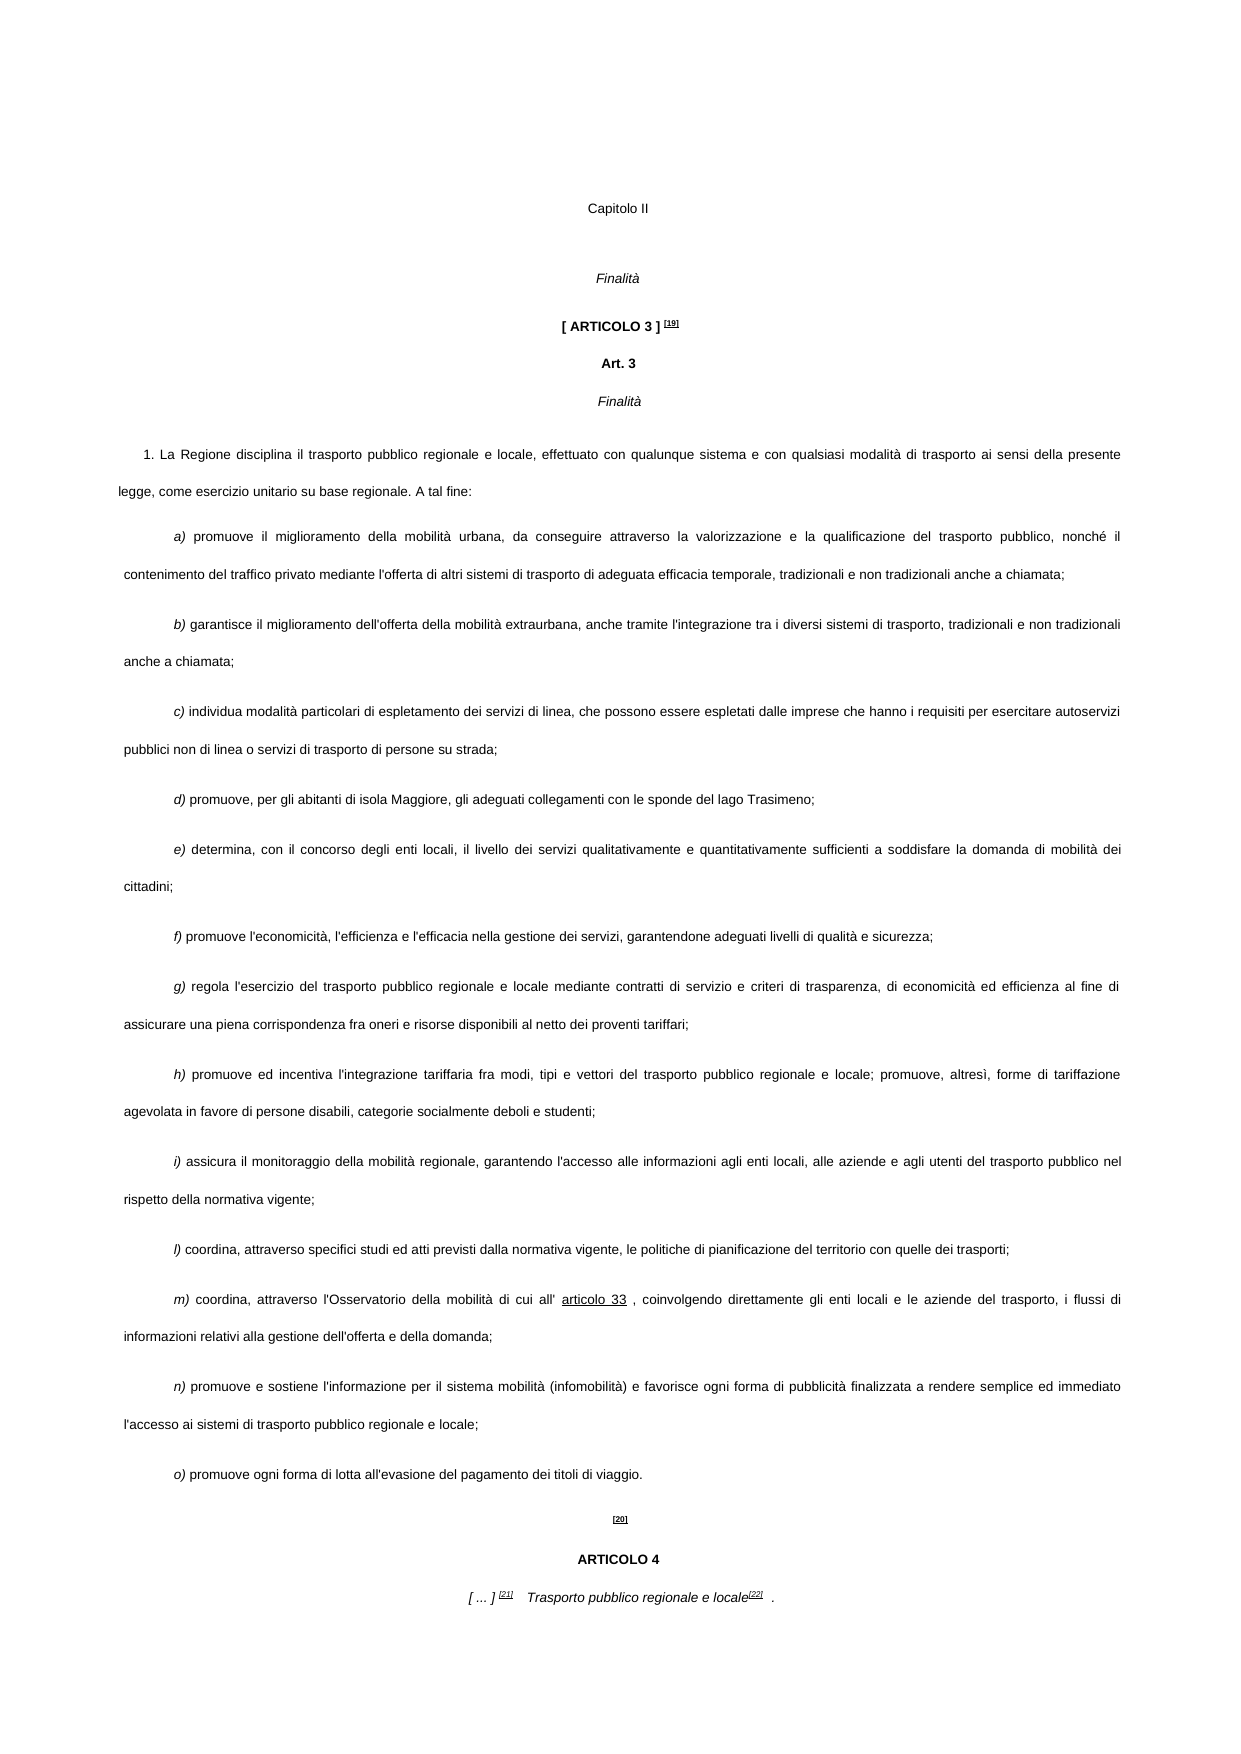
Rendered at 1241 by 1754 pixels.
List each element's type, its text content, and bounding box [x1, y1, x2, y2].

table_header Capitolo II Finalità [ ARTICOLO 3 ] [19] Art. 3 Finalità 1. La Regione disciplina il trasporto pubblico regionale e locale, effettuato con qualunque sistema e con qualsiasi modalità di trasporto ai sensi della presente legge, come esercizio unitario su base regionale. A tal fine: a) promuove il miglioramento della mobilità urbana, da conseguire attraverso la valorizzazione e la qualificazione del trasporto pubblico, nonché il contenimento del traffico privato mediante l'offerta di altri sistemi di trasporto di adeguata efficacia temporale, tradizionali e non tradizionali anche a chiamata; b) garantisce il miglioramento dell'offerta della mobilità extraurbana, anche tramite l'integrazione tra i diversi sistemi di trasporto, tradizionali e non tradizionali anche a chiamata; c) individua modalità particolari di espletamento dei servizi di linea, che possono essere espletati dalle imprese che hanno i requisiti per esercitare autoservizi pubblici non di linea o servizi di trasporto di persone su strada; d) promuove, per gli abitanti di isola Maggiore, gli adeguati collegamenti con le sponde del lago Trasimeno; e) determina, con il concorso degli enti locali, il livello dei servizi qualitativamente e quantitativamente sufficienti a soddisfare la domanda di mobilità dei cittadini; f) promuove l'economicità, l'efficienza e l'efficacia nella gestione dei servizi, garantendone adeguati livelli di qualità e sicurezza; g) regola l'esercizio del trasporto pubblico regionale e locale mediante contratti di servizio e criteri di trasparenza, di economicità ed efficienza al fine di assicurare una piena corrispondenza fra oneri e risorse disponibili al netto dei proventi tariffari; h) promuove ed incentiva l'integrazione tariffaria fra modi, tipi e vettori del trasporto pubblico regionale e locale; promuove, altresì, forme di tariffazione agevolata in favore di persone disabili, categorie socialmente deboli e studenti; i) assicura il monitoraggio della mobilità regionale, garantendo l'accesso alle informazioni agli enti locali, alle aziende e agli utenti del trasporto pubblico nel rispetto della normativa vigente; l) coordina, attraverso specifici studi ed atti previsti dalla normativa vigente, le politiche di pianificazione del territorio con quelle dei trasporti; m) coordina, attraverso l'Osservatorio della mobilità di cui all' articolo 33 , coinvolgendo direttamente gli enti locali e le aziende del trasporto, i flussi di informazioni relativi alla gestione dell'offerta e della domanda; n) promuove e sostiene l'informazione per il sistema mobilità (infomobilità) e favorisce ogni forma di pubblicità finalizzata a rendere semplice ed immediato l'accesso ai sistemi di trasporto pubblico regionale e locale; o) promuove ogni forma di lotta all'evasione del pagamento dei titoli di viaggio. [20] ARTICOLO 4 [ ... ] [21] Trasporto pubblico regionale e locale[22] . [118, 148, 1122, 1615]
